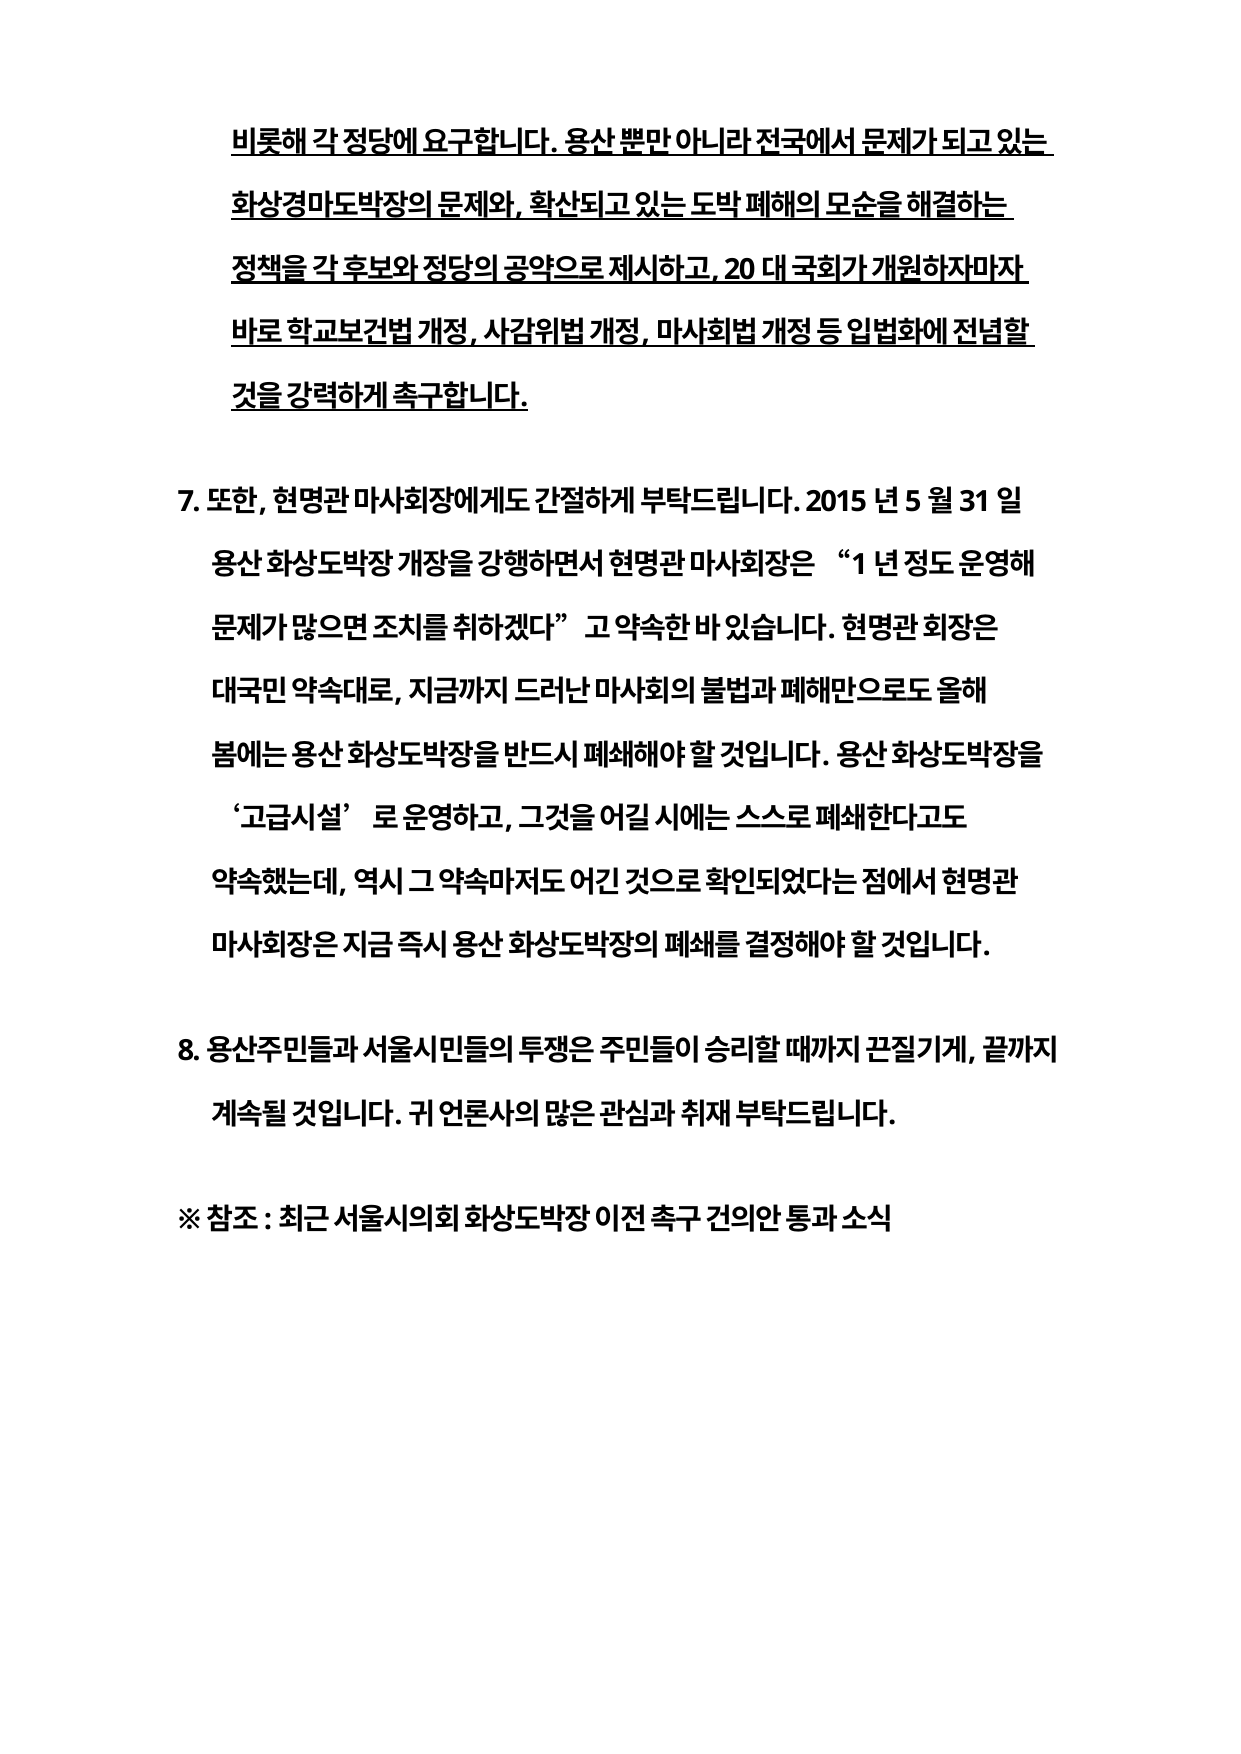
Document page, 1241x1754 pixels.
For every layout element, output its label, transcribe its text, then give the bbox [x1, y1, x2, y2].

text 비롯해 각 정당에 요구합니다. 용산 뿐만 아니라 전국에서 문제가 되고 있는 화상경마도박장의 문제와, 확산되고 있는 도박 폐해의 모순을 해결하는 정책을 각 후보와 정당의 공약으로 제시하고, 20대 국회가 개원하자마자 바로 학교보건법 개정, 사감위법 개정, 마사회법 개정 등 입법화에 전념할 것을 강력하게 촉구합니다. [204, 118, 1063, 415]
text 7. 또한, 현명관 마사회장에게도 간절하게 부탁드립니다. 2015년 5월 31일 용산 화상도박장 개장을 강행하면서 현명관 마사회장은 “1년 정도 운영해 문제가 많으면 조치를 취하겠다”고 약속한 바 있습니다. 현명관 회장은 대국민 약속대로, 지금까지 드러난 마사회의 불법과 폐해만으로도 올해 봄에는 용산 화상도박장을 반드시 폐쇄해야 할 것입니다. 용산 화상도박장을 ‘고급시설’로 운영하고, 그것을 어길 시에는 스스로 폐쇄한다고도 약속했는데, 역시 그 약속마저도 어긴 것으로 확인되었다는 점에서 현명관 마사회장은 지금 즉시 용산 화상도박장의 폐쇄를 결정해야 할 것입니다. [177, 477, 1063, 964]
text ※ 참조 : 최근 서울시의회 화상도박장 이전 촉구 건의안 통과 소식 [177, 1195, 1063, 1238]
text 8. 용산주민들과 서울시민들의 투쟁은 주민들이 승리할 때까지 끈질기게, 끝까지 계속될 것입니다. 귀 언론사의 많은 관심과 취재 부탁드립니다. [177, 1027, 1063, 1133]
